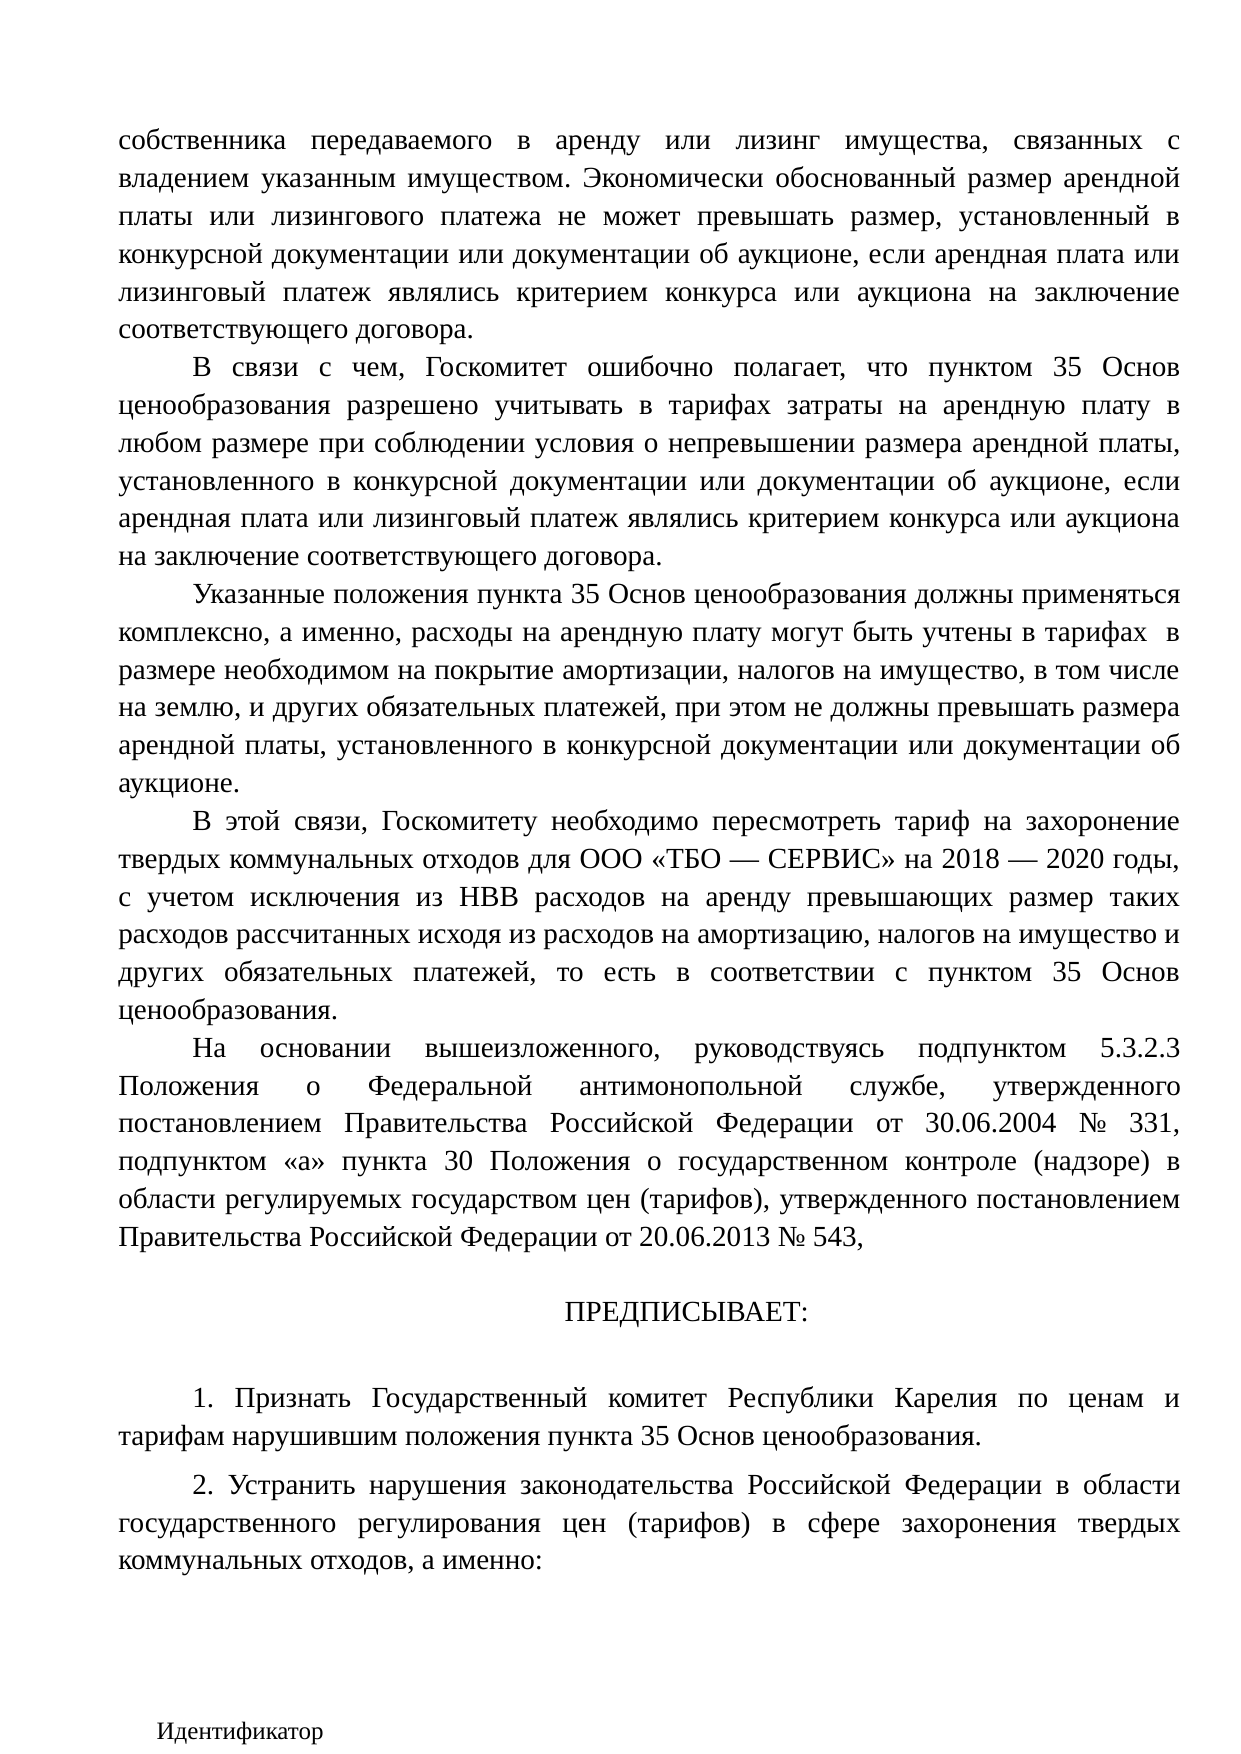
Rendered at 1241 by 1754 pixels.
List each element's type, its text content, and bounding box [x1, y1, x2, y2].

text На основании вышеизложенного, руководствуясь подпунктом 5.3.2.3 Положения о Федеральной антимонопольной службе, утвержденного постановлением Правительства Российской Федерации от 30.06.2004 № 331, подпунктом «а» пункта 30 Положения о государственном контроле (надзоре) в области регулируемых государством цен (тарифов), утвержденного постановлением Правительства Российской Федерации от 20.06.2013 № 543, [118, 1026, 1181, 1252]
text ПРЕДПИСЫВАЕТ: [118, 1290, 1181, 1328]
text В этой связи, Госкомитету необходимо пересмотреть тариф на захоронение твердых коммунальных отходов для ООО «ТБО — СЕРВИС» на 2018 — 2020 годы, с учетом исключения из НВВ расходов на аренду превышающих размер таких расходов рассчитанных исходя из расходов на амортизацию, налогов на имущество и других обязательных платежей, то есть в соответствии с пунктом 35 Основ ценообразования. [118, 799, 1181, 1026]
text 2. Устранить нарушения законодательства Российской Федерации в области государственного регулирования цен (тарифов) в сфере захоронения твердых коммунальных отходов, а именно: [118, 1463, 1181, 1576]
text собственника передаваемого в аренду или лизинг имущества, связанных с владением указанным имуществом. Экономически обоснованный размер арендной платы или лизингового платежа не может превышать размер, установленный в конкурсной документации или документации об аукционе, если арендная плата или лизинговый платеж являлись критерием конкурса или аукциона на заключение соответствующего договора. [118, 118, 1181, 345]
text 1. Признать Государственный комитет Республики Карелия по ценам и тарифам нарушившим положения пункта 35 Основ ценообразования. [118, 1376, 1181, 1452]
text В связи с чем, Госкомитет ошибочно полагает, что пунктом 35 Основ ценообразования разрешено учитывать в тарифах затраты на арендную плату в любом размере при соблюдении условия о непревышении размера арендной платы, установленного в конкурсной документации или документации об аукционе, если арендная плата или лизинговый платеж являлись критерием конкурса или аукциона на заключение соответствующего договора. [118, 345, 1181, 572]
text Указанные положения пункта 35 Основ ценообразования должны применяться комплексно, а именно, расходы на арендную плату могут быть учтены в тарифах в размере необходимом на покрытие амортизации, налогов на имущество, в том числе на землю, и других обязательных платежей, при этом не должны превышать размера арендной платы, установленного в конкурсной документации или документации об аукционе. [118, 572, 1181, 799]
